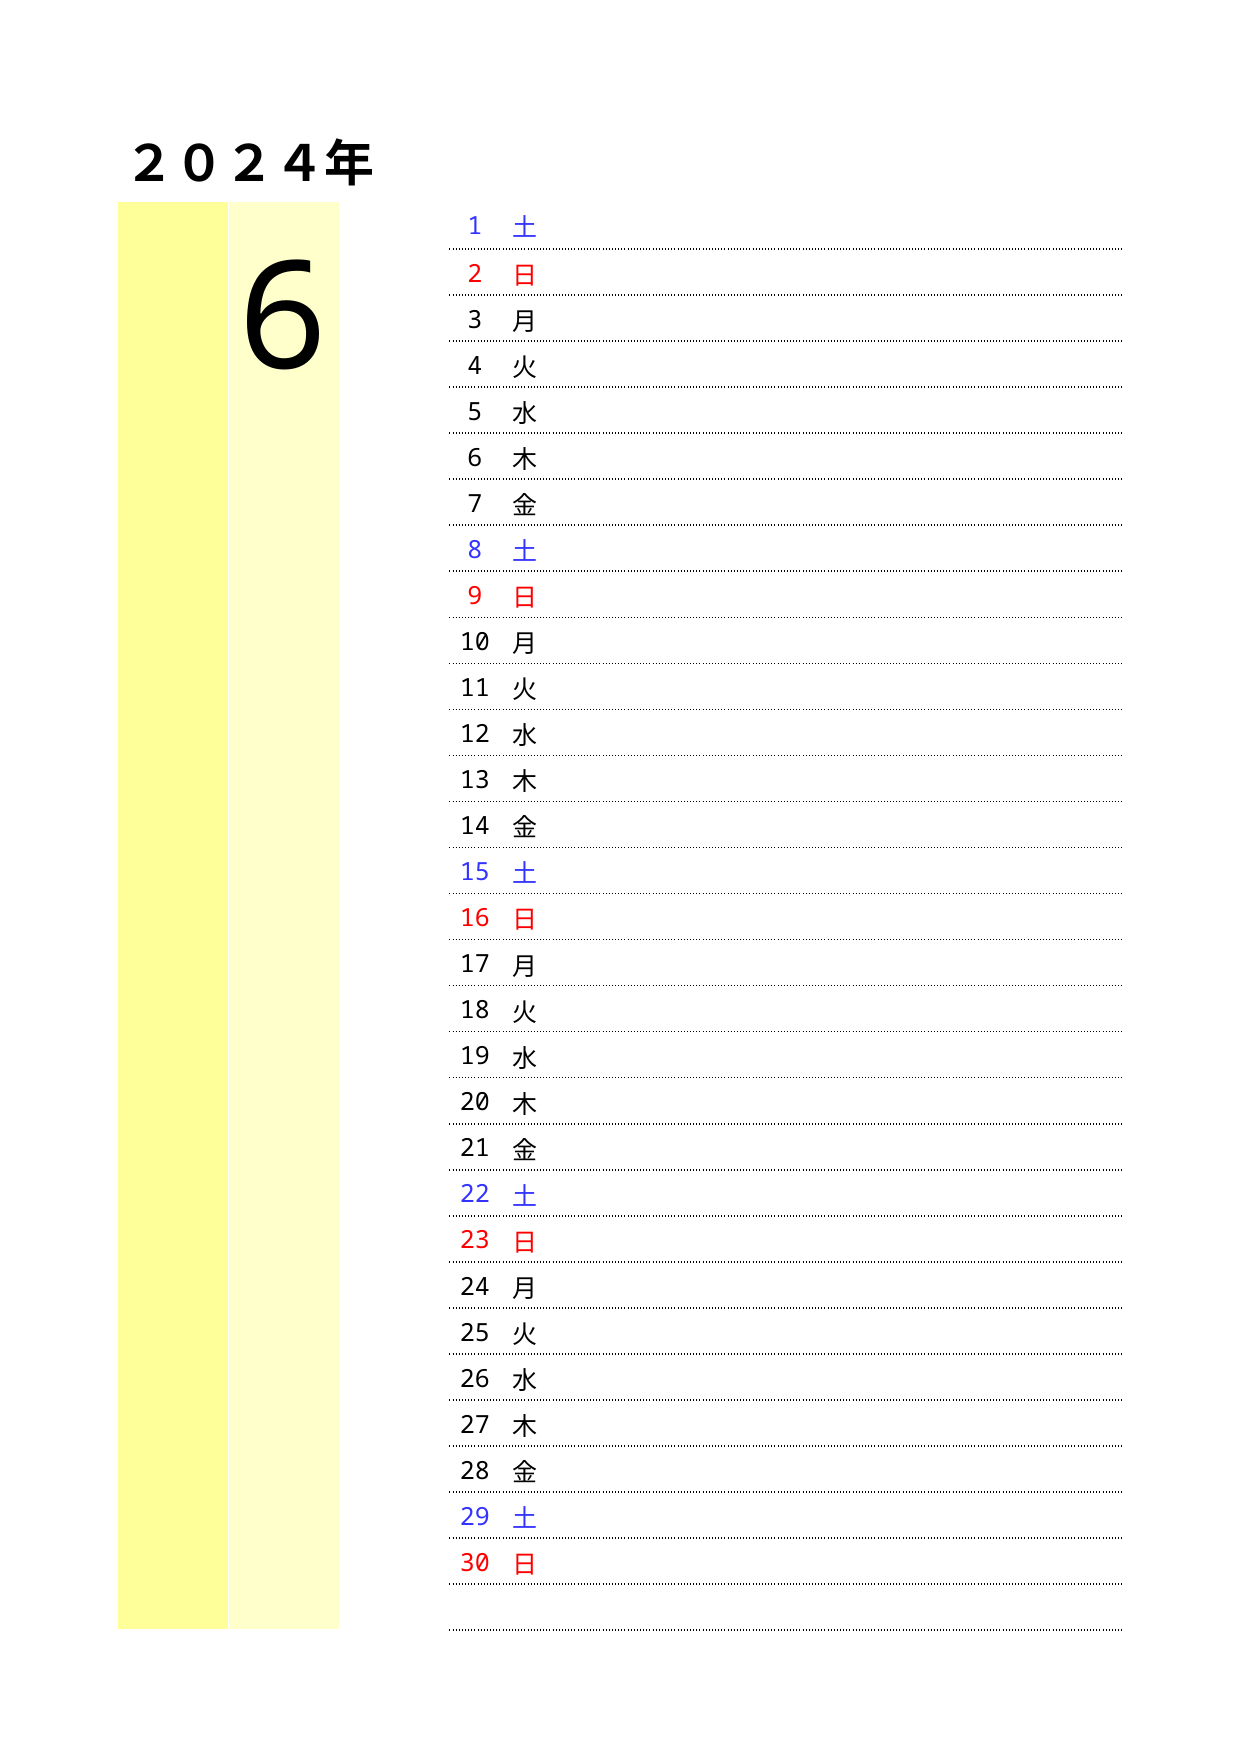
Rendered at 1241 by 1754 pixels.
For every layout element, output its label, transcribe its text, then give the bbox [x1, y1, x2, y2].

table_cell 27 [449, 1399, 499, 1445]
table_cell 2 [449, 248, 499, 294]
table_cell [449, 1583, 499, 1629]
table_cell 土 [500, 1169, 550, 1215]
table_cell [550, 755, 1122, 801]
table_cell 日 [500, 570, 550, 616]
table_cell 30 [449, 1537, 499, 1583]
table_cell 日 [500, 893, 550, 939]
table_cell 5 [449, 386, 499, 432]
table_cell [550, 985, 1122, 1031]
table_cell 26 [449, 1353, 499, 1399]
table_cell [550, 524, 1122, 570]
table_cell 土 [500, 524, 550, 570]
table_cell 9 [449, 570, 499, 616]
table_cell 17 [449, 939, 499, 985]
table_cell 25 [449, 1307, 499, 1353]
table_cell 木 [500, 755, 550, 801]
table_cell [550, 1307, 1122, 1353]
table_cell 12 [449, 709, 499, 754]
table_cell [550, 616, 1122, 662]
table_cell [550, 294, 1122, 340]
table_cell [550, 1215, 1122, 1261]
table_cell 月 [500, 939, 550, 985]
table_cell 14 [449, 801, 499, 847]
table_cell 8 [449, 524, 499, 570]
table_cell [550, 1445, 1122, 1491]
table_cell 20 [449, 1077, 499, 1123]
table_cell [229, 432, 339, 1629]
table_cell 火 [500, 663, 550, 708]
table_cell 金 [500, 1445, 550, 1491]
table_cell 19 [449, 1031, 499, 1077]
table_cell 火 [500, 340, 550, 386]
table_cell 3 [449, 294, 499, 340]
table_cell [550, 1123, 1122, 1169]
table_cell [550, 1491, 1122, 1537]
table_cell 28 [449, 1445, 499, 1491]
table_cell [550, 663, 1122, 708]
table_cell 日 [500, 1215, 550, 1261]
table_cell [550, 1169, 1122, 1215]
table_cell [550, 939, 1122, 985]
table_cell 水 [500, 386, 550, 432]
table_cell [550, 1583, 1122, 1629]
table_cell 15 [449, 847, 499, 893]
table_cell 21 [449, 1123, 499, 1169]
table_cell [339, 202, 449, 1629]
table_cell [550, 1537, 1122, 1583]
table_cell [550, 1353, 1122, 1399]
table_cell [550, 386, 1122, 432]
table_cell 月 [500, 616, 550, 662]
table_cell 月 [500, 1261, 550, 1307]
table_cell 29 [449, 1491, 499, 1537]
table_cell [550, 1261, 1122, 1307]
table_cell 日 [500, 1537, 550, 1583]
table_cell 4 [449, 340, 499, 386]
table_cell 水 [500, 1353, 550, 1399]
table_cell [550, 847, 1122, 893]
table_cell 13 [449, 755, 499, 801]
table_cell [550, 801, 1122, 847]
table_cell [550, 248, 1122, 294]
table_cell 6 [449, 432, 499, 478]
table_cell 6 [229, 202, 339, 432]
table_cell [550, 1077, 1122, 1123]
table_cell 22 [449, 1169, 499, 1215]
table_cell [550, 1031, 1122, 1077]
table_cell 日 [500, 248, 550, 294]
table_cell [550, 432, 1122, 478]
table_cell 金 [500, 801, 550, 847]
table_cell [550, 340, 1122, 386]
table_cell 水 [500, 709, 550, 754]
table_cell [550, 709, 1122, 754]
table_cell 土 [500, 1491, 550, 1537]
table_cell 火 [500, 985, 550, 1031]
table_cell 7 [449, 478, 499, 524]
table_cell 23 [449, 1215, 499, 1261]
table_cell 金 [500, 1123, 550, 1169]
table_cell 火 [500, 1307, 550, 1353]
table_cell 18 [449, 985, 499, 1031]
table_cell 土 [500, 847, 550, 893]
table_cell 11 [449, 663, 499, 708]
table_header ２０２４年 [118, 118, 1122, 202]
table_cell [550, 202, 1122, 248]
table_cell [550, 478, 1122, 524]
table_cell 16 [449, 893, 499, 939]
table_cell 木 [500, 1399, 550, 1445]
table_cell [550, 893, 1122, 939]
table_cell 木 [500, 1077, 550, 1123]
table_cell 24 [449, 1261, 499, 1307]
table_cell 金 [500, 478, 550, 524]
table_cell [118, 432, 228, 1629]
table_cell [118, 202, 228, 432]
table_cell 月 [500, 294, 550, 340]
table_cell [500, 1583, 550, 1629]
table_cell [550, 1399, 1122, 1445]
table_cell [550, 570, 1122, 616]
table_cell 10 [449, 616, 499, 662]
table_cell 水 [500, 1031, 550, 1077]
table_cell 1 [449, 202, 499, 248]
table_cell 土 [500, 202, 550, 248]
table_cell 木 [500, 432, 550, 478]
